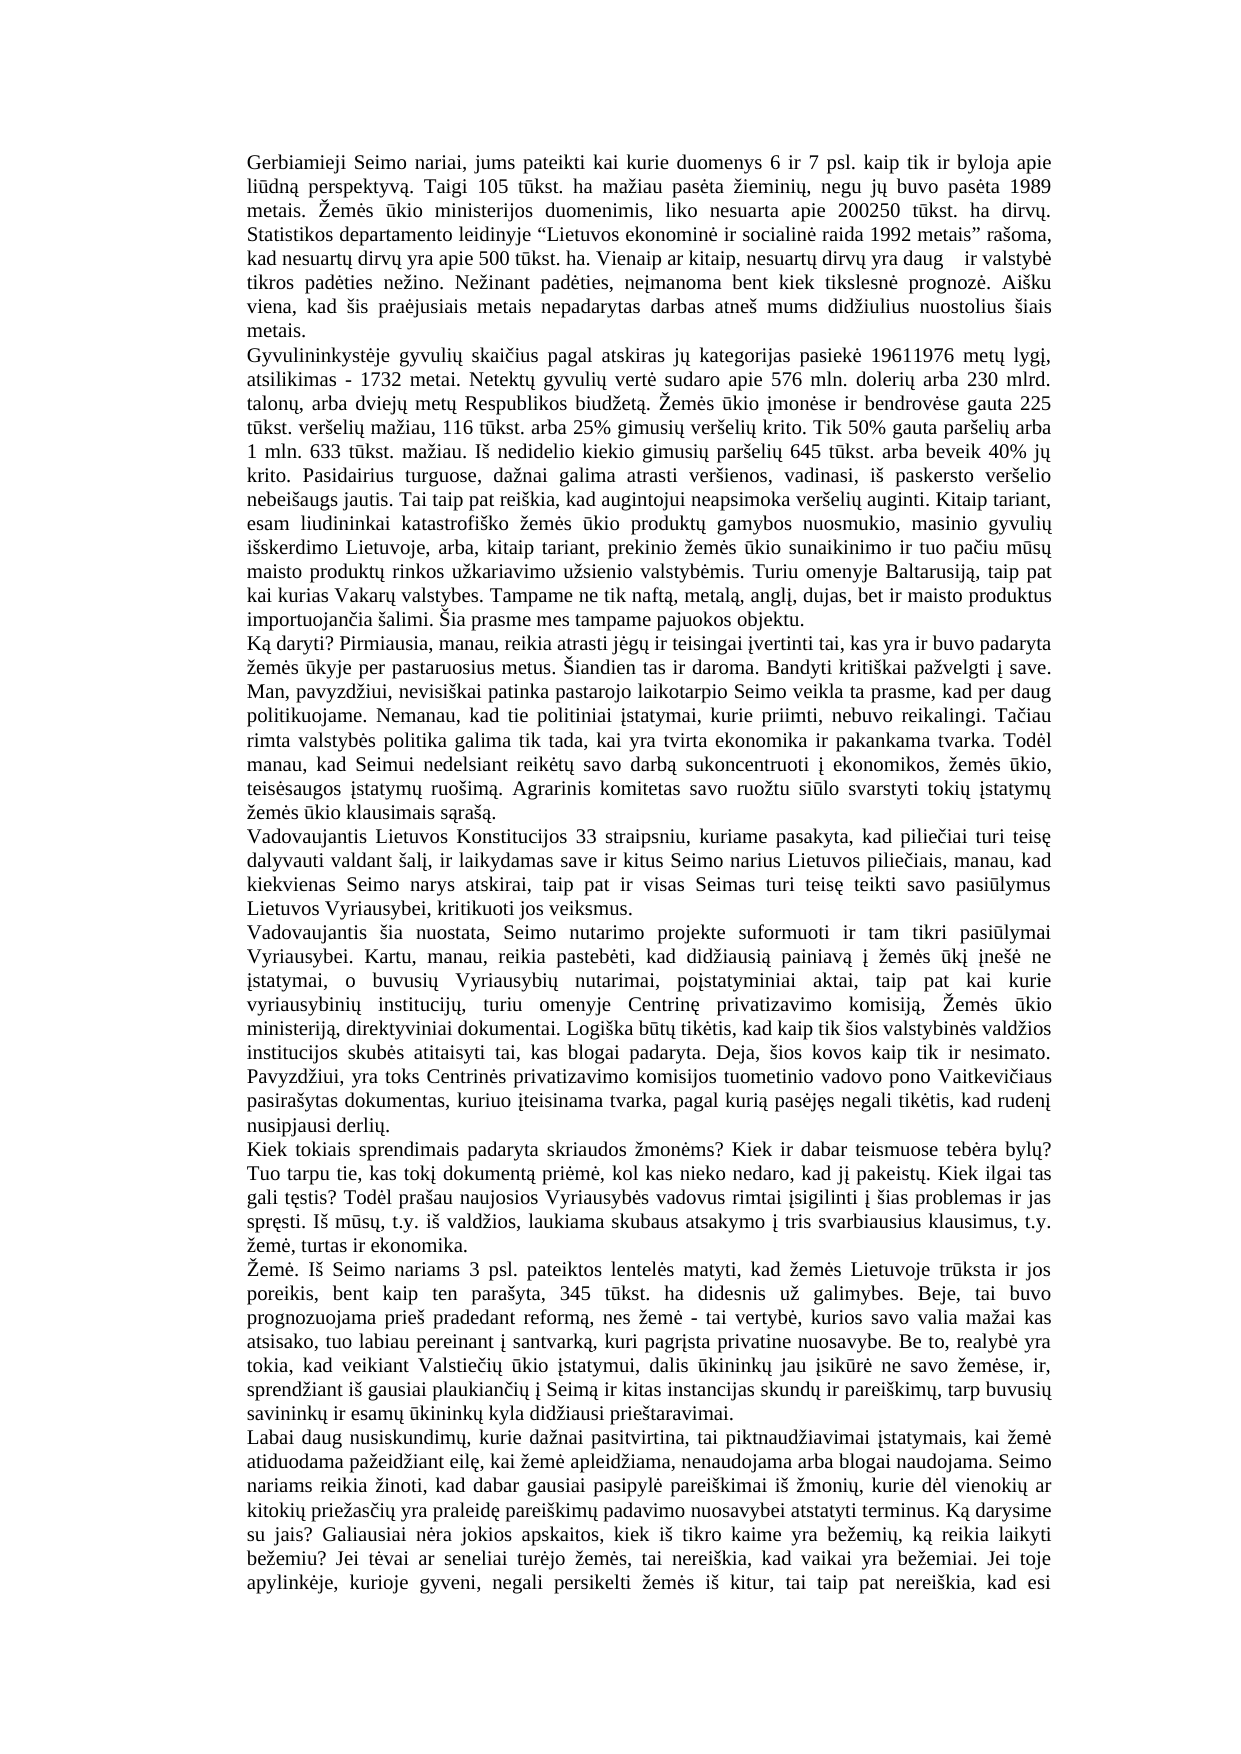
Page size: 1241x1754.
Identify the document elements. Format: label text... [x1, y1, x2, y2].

text Žemė. Iš Seimo nariams 3 psl. pateiktos lentelės matyti, kad žemės Lietuvoje trūksta ir jos poreikis, bent kaip ten parašyta, 345 tūkst. ha didesnis už galimybes. Beje, tai buvo prognozuojama prieš pradedant reformą, nes žemė - tai vertybė, kurios savo valia mažai kas atsisako, tuo labiau pereinant į santvarką, kuri pagrįsta privatine nuosavybe. Be to, realybė yra tokia, kad veikiant Valstiečių ūkio įstatymui, dalis ūkininkų jau įsikūrė ne savo žemėse, ir, sprendžiant iš gausiai plaukiančių į Seimą ir kitas instancijas skundų ir pareiškimų, tarp buvusių savininkų ir esamų ūkininkų kyla didžiausi prieštaravimai. [247, 1257, 1053, 1425]
text Vadovaujantis šia nuostata, Seimo nutarimo projekte suformuoti ir tam tikri pasiūlymai Vyriausybei. Kartu, manau, reikia pastebėti, kad didžiausią painiavą į žemės ūkį įnešė ne įstatymai, o buvusių Vyriausybių nutarimai, poįstatyminiai aktai, taip pat kai kurie vyriausybinių institucijų, turiu omenyje Centrinę privatizavimo komisiją, Žemės ūkio ministeriją, direktyviniai dokumentai. Logiška būtų tikėtis, kad kaip tik šios valstybinės valdžios institucijos skubės atitaisyti tai, kas blogai padaryta. Deja, šios kovos kaip tik ir nesimato. Pavyzdžiui, yra toks Centrinės privatizavimo komisijos tuometinio vadovo pono Vaitkevičiaus pasirašytas dokumentas, kuriuo įteisinama tvarka, pagal kurią pasėjęs negali tikėtis, kad rudenį nusipjausi derlių. [247, 920, 1053, 1137]
text Gyvulininkystėje gyvulių skaičius pagal atskiras jų kategorijas pasiekė 19611976 metų lygį, atsilikimas - 1732 metai. Netektų gyvulių vertė sudaro apie 576 mln. dolerių arba 230 mlrd. talonų, arba dviejų metų Respublikos biudžetą. Žemės ūkio įmonėse ir bendrovėse gauta 225 tūkst. veršelių mažiau, 116 tūkst. arba 25% gimusių veršelių krito. Tik 50% gauta paršelių arba 1 mln. 633 tūkst. mažiau. Iš nedidelio kiekio gimusių paršelių 645 tūkst. arba beveik 40% jų krito. Pasidairius turguose, dažnai galima atrasti veršienos, vadinasi, iš paskersto veršelio nebeišaugs jautis. Tai taip pat reiškia, kad augintojui neapsimoka veršelių auginti. Kitaip tariant, esam liudininkai katastrofiško žemės ūkio produktų gamybos nuosmukio, masinio gyvulių išskerdimo Lietuvoje, arba, kitaip tariant, prekinio žemės ūkio sunaikinimo ir tuo pačiu mūsų maisto produktų rinkos užkariavimo užsienio valstybėmis. Turiu omenyje Baltarusiją, taip pat kai kurias Vakarų valstybes. Tampame ne tik naftą, metalą, anglį, dujas, bet ir maisto produktus importuojančia šalimi. Šia prasme mes tampame pajuokos objektu. [247, 342, 1053, 631]
text Ką daryti? Pirmiausia, manau, reikia atrasti jėgų ir teisingai įvertinti tai, kas yra ir buvo padaryta žemės ūkyje per pastaruosius metus. Šiandien tas ir daroma. Bandyti kritiškai pažvelgti į save. Man, pavyzdžiui, nevisiškai patinka pastarojo laikotarpio Seimo veikla ta prasme, kad per daug politikuojame. Nemanau, kad tie politiniai įstatymai, kurie priimti, nebuvo reikalingi. Tačiau rimta valstybės politika galima tik tada, kai yra tvirta ekonomika ir pakankama tvarka. Todėl manau, kad Seimui nedelsiant reikėtų savo darbą sukoncentruoti į ekonomikos, žemės ūkio, teisėsaugos įstatymų ruošimą. Agrarinis komitetas savo ruožtu siūlo svarstyti tokių įstatymų žemės ūkio klausimais sąrašą. [247, 631, 1053, 824]
text Vadovaujantis Lietuvos Konstitucijos 33 straipsniu, kuriame pasakyta, kad piliečiai turi teisę dalyvauti valdant šalį, ir laikydamas save ir kitus Seimo narius Lietuvos piliečiais, manau, kad kiekvienas Seimo narys atskirai, taip pat ir visas Seimas turi teisę teikti savo pasiūlymus Lietuvos Vyriausybei, kritikuoti jos veiksmus. [247, 824, 1053, 920]
text Labai daug nusiskundimų, kurie dažnai pasitvirtina, tai piktnaudžiavimai įstatymais, kai žemė atiduodama pažeidžiant eilę, kai žemė apleidžiama, nenaudojama arba blogai naudojama. Seimo nariams reikia žinoti, kad dabar gausiai pasipylė pareiškimai iš žmonių, kurie dėl vienokių ar kitokių priežasčių yra praleidę pareiškimų padavimo nuosavybei atstatyti terminus. Ką darysime su jais? Galiausiai nėra jokios apskaitos, kiek iš tikro kaime yra bežemių, ką reikia laikyti bežemiu? Jei tėvai ar seneliai turėjo žemės, tai nereiškia, kad vaikai yra bežemiai. Jei toje apylinkėje, kurioje gyveni, negali persikelti žemės iš kitur, tai taip pat nereiškia, kad esi [247, 1425, 1053, 1594]
text Gerbiamieji Seimo nariai, jums pateikti kai kurie duomenys 6 ir 7 psl. kaip tik ir byloja apie liūdną perspektyvą. Taigi 105 tūkst. ha mažiau pasėta žieminių, negu jų buvo pasėta 1989 metais. Žemės ūkio ministerijos duomenimis, liko nesuarta apie 200250 tūkst. ha dirvų. Statistikos departamento leidinyje “Lietuvos ekonominė ir socialinė raida 1992 metais” rašoma, kad nesuartų dirvų yra apie 500 tūkst. ha. Vienaip ar kitaip, nesuartų dirvų yra daug ir valstybė tikros padėties nežino. Nežinant padėties, neįmanoma bent kiek tikslesnė prognozė. Aišku viena, kad šis praėjusiais metais nepadarytas darbas atneš mums didžiulius nuostolius šiais metais. [247, 150, 1053, 342]
text Kiek tokiais sprendimais padaryta skriaudos žmonėms? Kiek ir dabar teismuose tebėra bylų? Tuo tarpu tie, kas tokį dokumentą priėmė, kol kas nieko nedaro, kad jį pakeistų. Kiek ilgai tas gali tęstis? Todėl prašau naujosios Vyriausybės vadovus rimtai įsigilinti į šias problemas ir jas spręsti. Iš mūsų, t.y. iš valdžios, laukiama skubaus atsakymo į tris svarbiausius klausimus, t.y. žemė, turtas ir ekonomika. [247, 1137, 1053, 1257]
